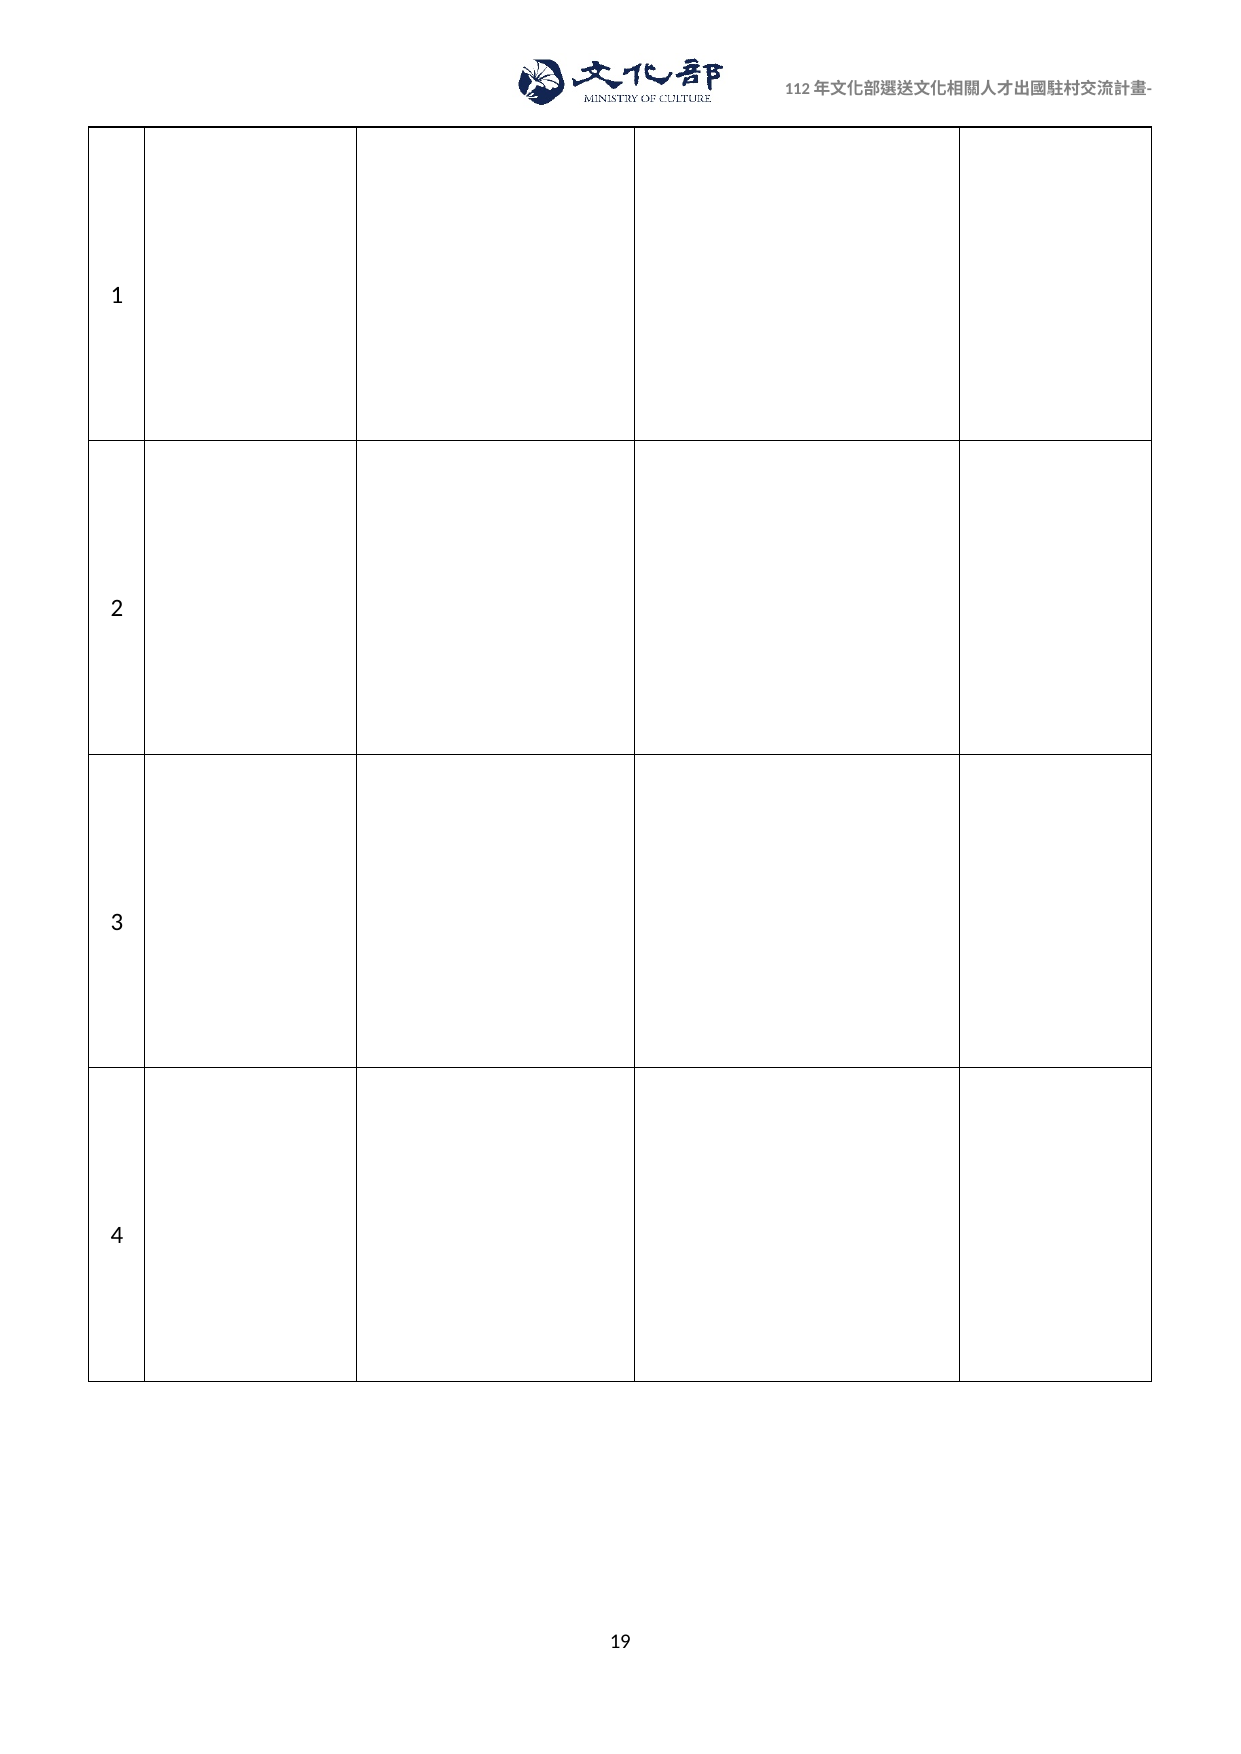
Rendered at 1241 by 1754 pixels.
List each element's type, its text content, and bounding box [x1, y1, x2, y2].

table_cell [960, 755, 1151, 1067]
table_cell 2 [89, 441, 144, 753]
table_cell [635, 755, 959, 1067]
table_cell [635, 1068, 959, 1381]
table_cell [357, 441, 634, 753]
table_cell [145, 128, 356, 440]
table_cell [145, 441, 356, 753]
table_cell [635, 128, 959, 440]
table_cell 1 [89, 128, 144, 440]
table_cell [145, 1068, 356, 1381]
table_cell 3 [89, 755, 144, 1067]
table_cell [145, 755, 356, 1067]
table_cell [357, 128, 634, 440]
table_cell 4 [89, 1068, 144, 1381]
table_cell [357, 755, 634, 1067]
table_cell [357, 1068, 634, 1381]
table_cell [960, 441, 1151, 753]
table_cell [960, 128, 1151, 440]
table_cell [635, 441, 959, 753]
table_cell [960, 1068, 1151, 1381]
